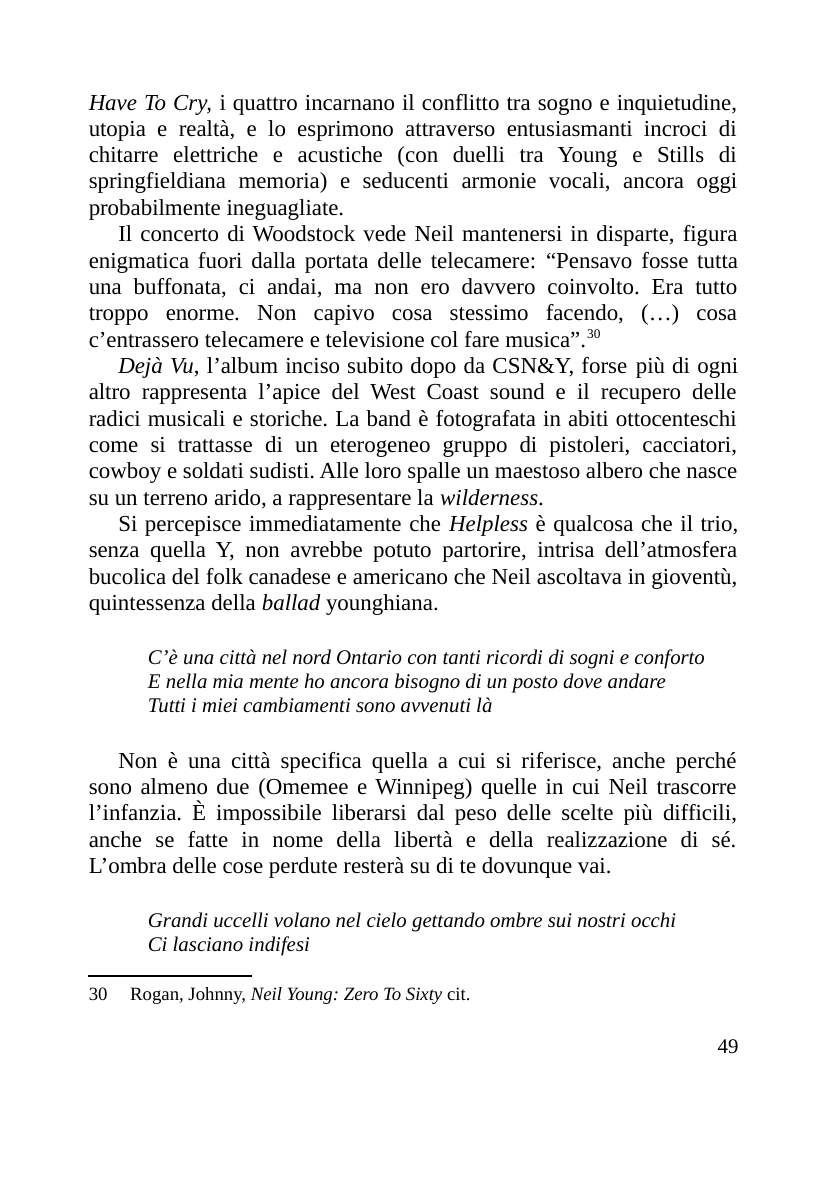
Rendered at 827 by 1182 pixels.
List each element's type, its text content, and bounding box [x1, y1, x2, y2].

text Si percepisce immediatamente che Helpless è qualcosa che il trio, senza quella Y, non avrebbe potuto partorire, intrisa dell’atmosfera bucolica del folk canadese e americano che Neil ascoltava in gioventù, quintessenza della ballad younghiana. [88, 510, 738, 616]
text Il concerto di Woodstock vede Neil mantenersi in disparte, figura enigmatica fuori dalla portata delle telecamere: “Pensavo fosse tutta una buffonata, ci andai, ma non ero davvero coinvolto. Era tutto troppo enorme. Non capivo cosa stessimo facendo, (…) cosa c’entrassero telecamere e televisione col fare musica”. [88, 220, 738, 352]
text Dejà Vu, l’album inciso subito dopo da CSN&Y, forse più di ogni altro rappresenta l’apice del West Coast sound e il recupero delle radici musicali e storiche. La band è fotografata in abiti ottocenteschi come si trattasse di un eterogeneo gruppo di pistoleri, cacciatori, cowboy e soldati sudisti. Alle loro spalle un maestoso albero che nasce su un terreno arido, a rappresentare la wilderness. [88, 352, 738, 510]
text Rogan, Johnny, Neil Young: Zero To Sixty cit. [88, 982, 738, 1004]
text E nella mia mente ho ancora bisogno di un posto dove andare [88, 669, 738, 693]
text Grandi uccelli volano nel cielo gettando ombre sui nostri occhi [88, 908, 738, 932]
text Non è una città specifica quella a cui si riferisce, anche perché sono almeno due (Omemee e Winnipeg) quelle in cui Neil trascorre l’infanzia. È impossibile liberarsi dal peso delle scelte più difficili, anche se fatte in nome della libertà e della realizzazione di sé. L’ombra delle cose perdute resterà su di te dovunque vai. [88, 747, 738, 878]
text Tutti i miei cambiamenti sono avvenuti là [88, 693, 738, 717]
text Have To Cry, i quattro incarnano il conflitto tra sogno e inquietudine, utopia e realtà, e lo esprimono attraverso entusiasmanti incroci di chitarre elettriche e acustiche (con duelli tra Young e Stills di springfieldiana memoria) e seducenti armonie vocali, ancora oggi probabilmente ineguagliate. [88, 88, 738, 220]
text C’è una città nel nord Ontario con tanti ricordi di sogni e conforto [88, 645, 738, 669]
text Ci lasciano indifesi [88, 932, 738, 956]
